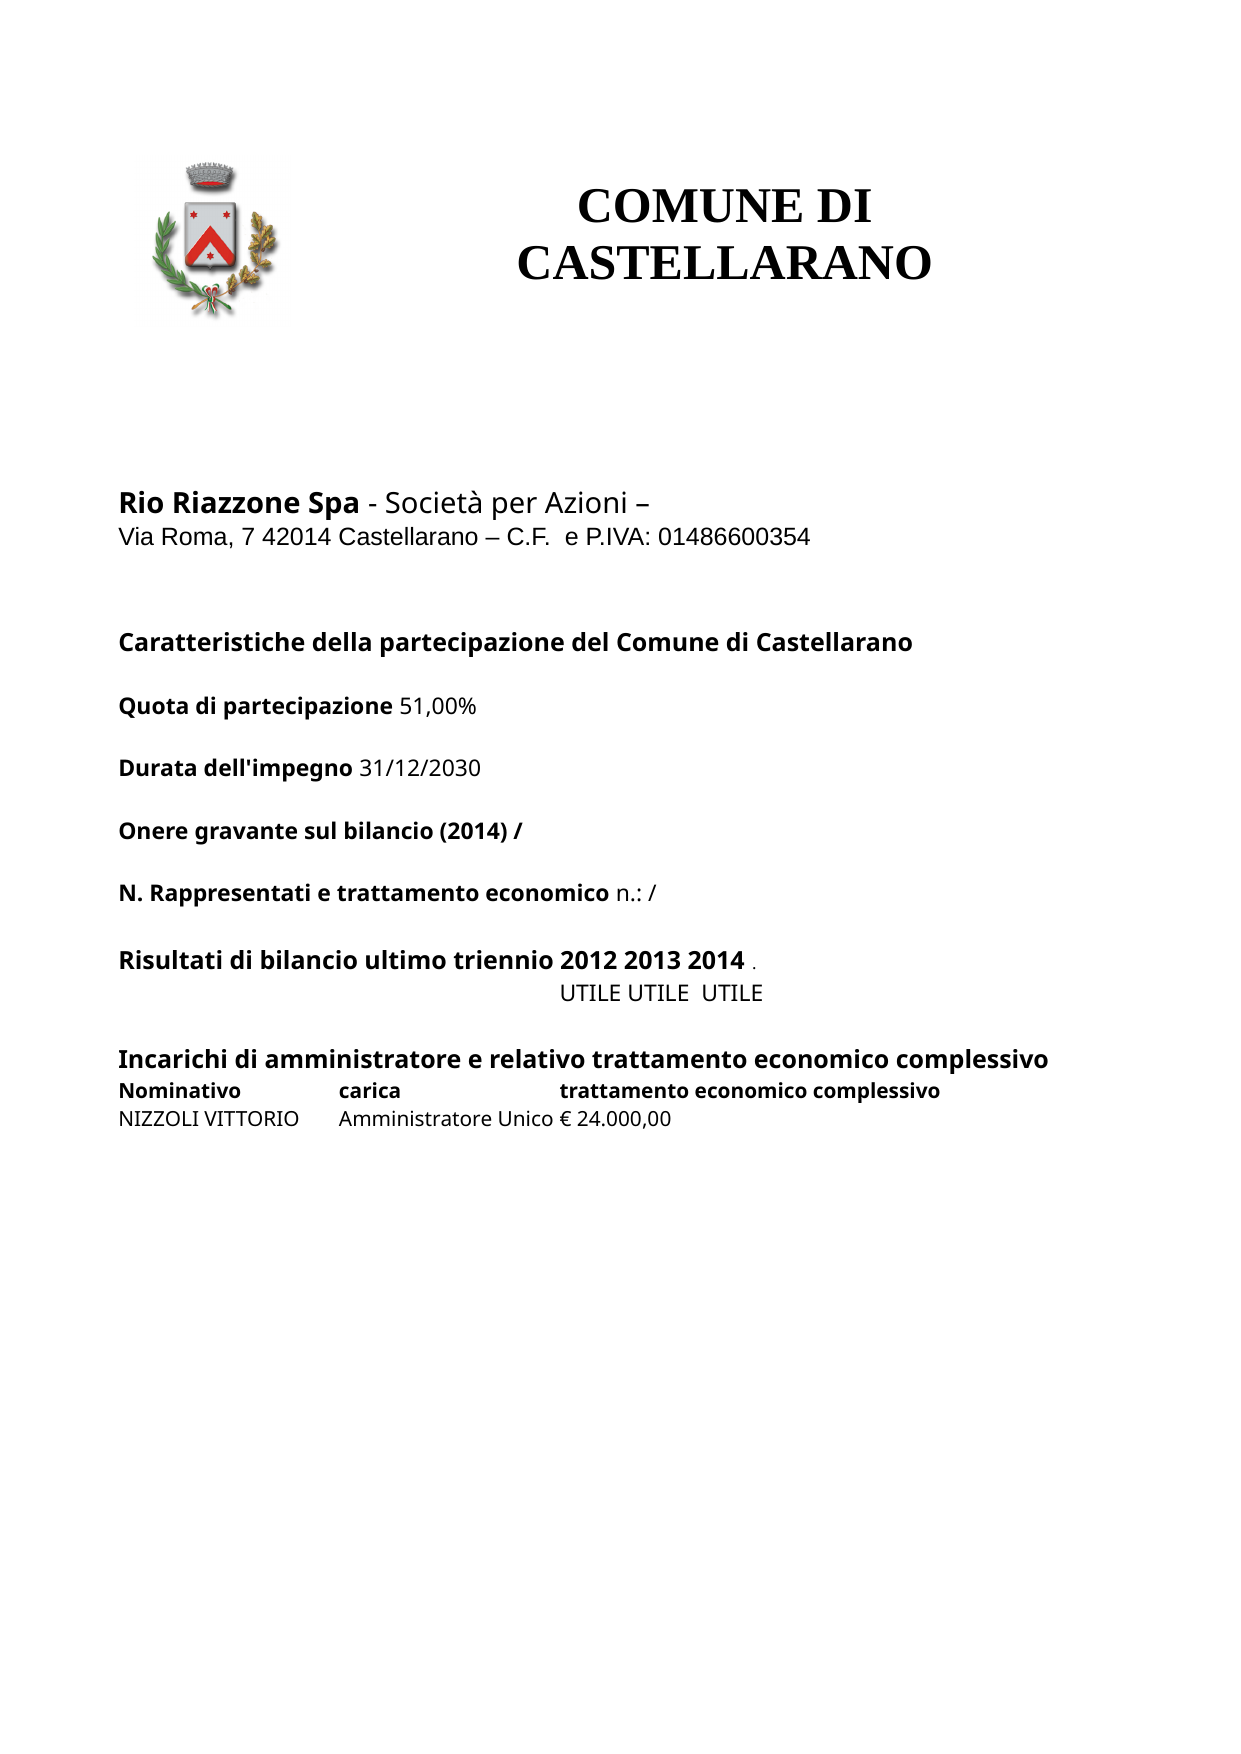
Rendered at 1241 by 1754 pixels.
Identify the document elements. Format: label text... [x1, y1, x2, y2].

text Nominativo carica trattamento economico complessivo [118, 1076, 1122, 1104]
text N. Rappresentati e trattamento economico n.: / [118, 877, 1122, 908]
text NIZZOLI VITTORIO Amministratore Unico € 24.000,00 [118, 1104, 1122, 1133]
text Durata dell'impegno 31/12/2030 [118, 752, 1122, 783]
subtitle COMUNE DI CASTELLARANO [319, 176, 1086, 291]
text Caratteristiche della partecipazione del Comune di Castellarano [118, 624, 1122, 658]
text Risultati di bilancio ultimo triennio 2012 2013 2014 . [118, 942, 1122, 977]
text Quota di partecipazione 51,00% [118, 690, 1122, 721]
text Rio Riazzone Spa - Società per Azioni – [118, 482, 1122, 522]
text Onere gravante sul bilancio (2014) / [118, 815, 1122, 846]
subtitle PROVINCIA DI REGGIO EMILIA [319, 291, 1086, 295]
text Via Roma, 7 42014 Castellarano – C.F. e P.IVA: 01486600354 [118, 522, 1122, 551]
text Incarichi di amministratore e relativo trattamento economico complessivo [118, 1042, 1122, 1076]
text UTILE UTILE UTILE [118, 977, 1122, 1008]
